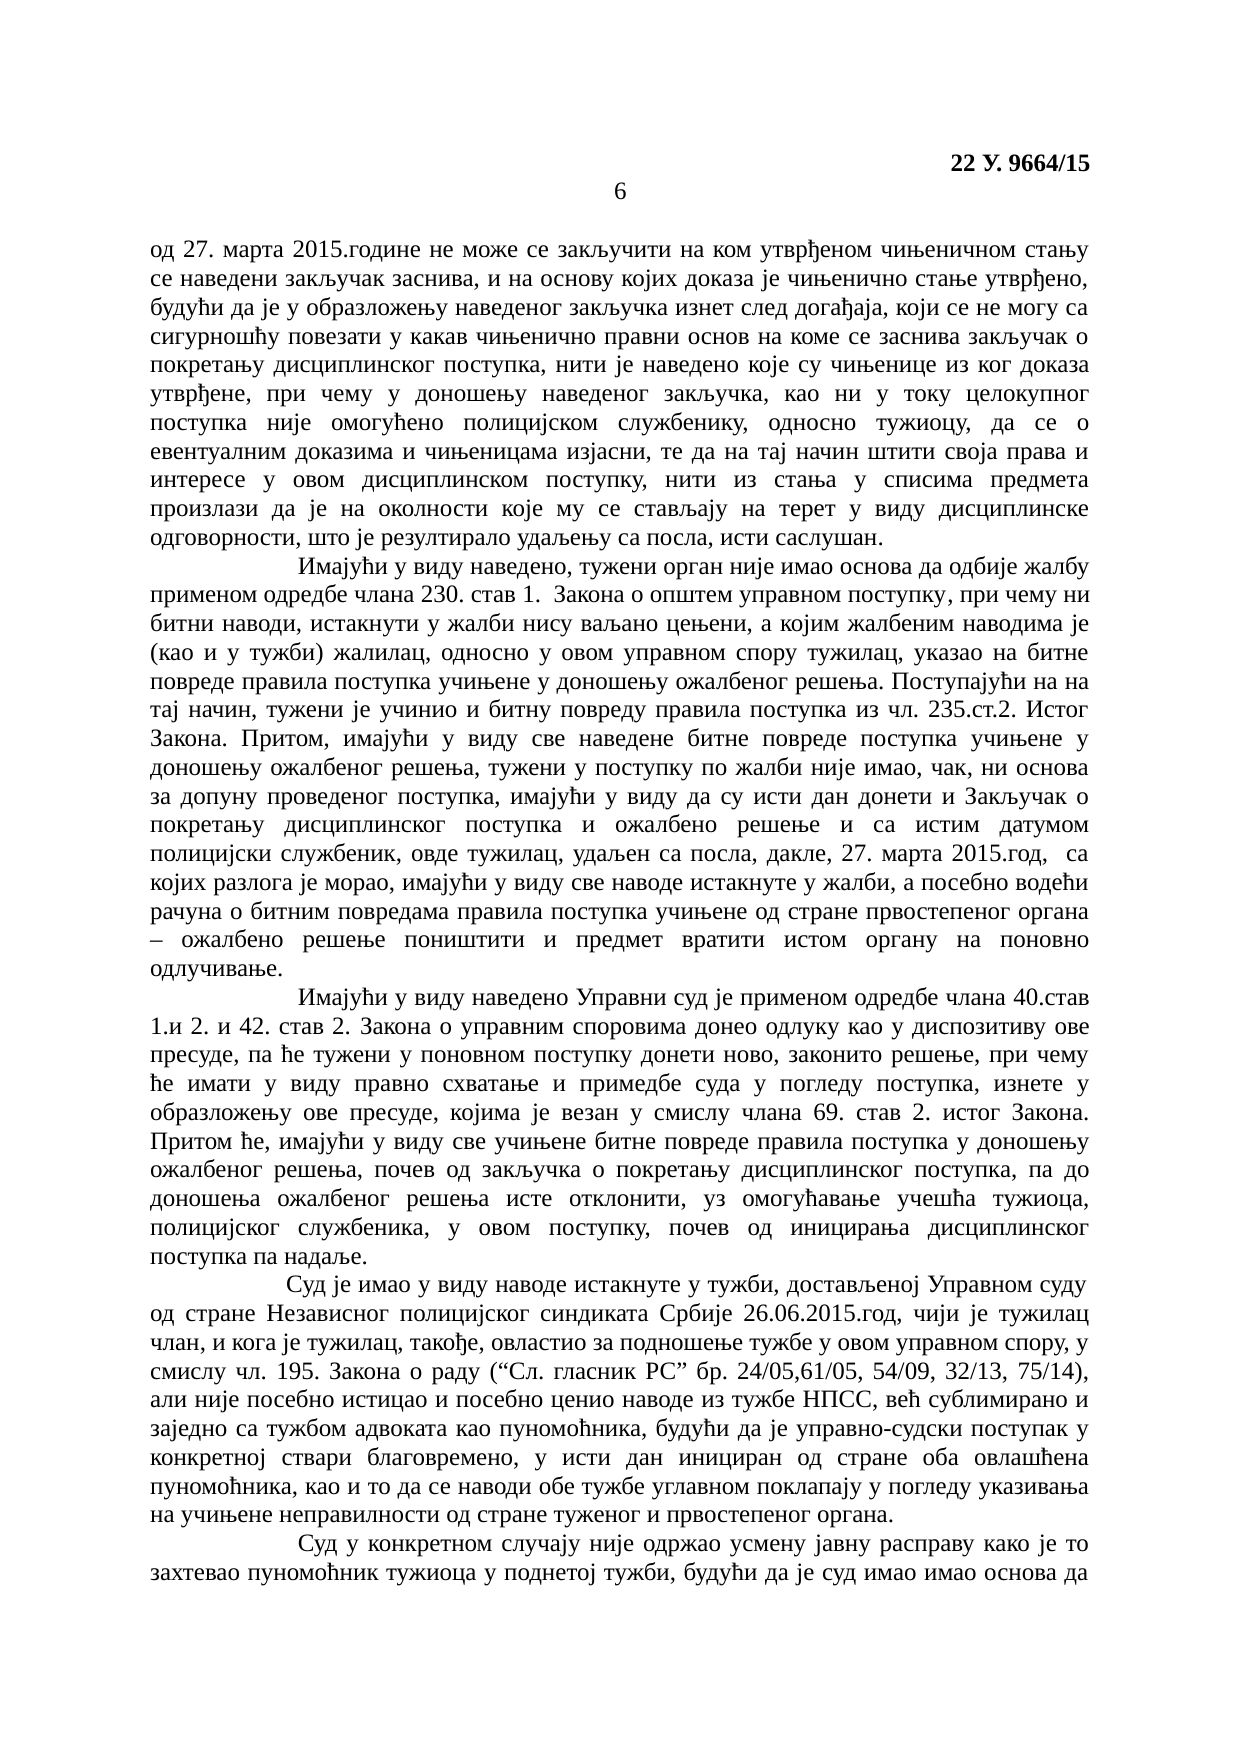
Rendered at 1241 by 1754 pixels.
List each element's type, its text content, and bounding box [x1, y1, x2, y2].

text Имајући у виду наведено Управни суд је применом одредбе члана 40.став 1.и 2. и 42. став 2. Закона о управним споровима донео одлуку као у диспозитиву ове пресуде, па ће тужени у поновном поступку донети ново, законито решење, при чему ће имати у виду правно схватање и примедбе суда у погледу поступка, изнете у образложењу ове пресуде, којима је везан у смислу члана 69. став 2. истог Закона. Притом ће, имајући у виду све учињене битне повреде правила поступка у доношењу ожалбеног решења, почев од закључка о покретању дисциплинског поступка, па до доношења ожалбеног решења исте отклонити, уз омогућавање учешћа тужиоца, полицијског службеника, у овом поступку, почев од иницирања дисциплинског поступка па надаље. [150, 982, 1090, 1269]
text Имајући у виду наведено, тужени орган није имао основа да одбије жалбу применом одредбе члана 230. став 1. Закона о општем управном поступку, при чему ни битни наводи, истакнути у жалби нису ваљано цењени, а којим жалбеним наводима је (као и у тужби) жалилац, односно у овом управном спору тужилац, указао на битне повреде правила поступка учињене у доношењу ожалбеног решења. Поступајући на на тај начин, тужени је учинио и битну повреду правила поступка из чл. 235.ст.2. Истог Закона. Притом, имајући у виду све наведене битне повреде поступка учињене у доношењу ожалбеног решења, тужени у поступку по жалби није имао, чак, ни основа за допуну проведеног поступка, имајући у виду да су исти дан донети и Закључак о покретању дисциплинског поступка и ожалбено решење и са истим датумом полицијски службеник, овде тужилац, удаљен са посла, дакле, 27. марта 2015.год, са којих разлога је морао, имајући у виду све наводе истакнуте у жалби, а посебно водећи рачуна о битним повредама правила поступка учињене од стране првостепеног органа – ожалбено решење поништити и предмет вратити истом органу на поновно одлучивање. [150, 551, 1090, 982]
text од 27. марта 2015.године не може се закључити на ком утврђеном чињеничном стању се наведени закључак заснива, и на основу којих доказа је чињенично стање утврђено, будући да је у образложењу наведеног закључка изнет след догађаја, који се не могу са сигурношћу повезати у какав чињенично правни основ на коме се заснива закључак о покретању дисциплинског поступка, нити је наведено које су чињенице из ког доказа утврђене, при чему у доношењу наведеног закључка, као ни у току целокупног поступка није омогућено полицијском службенику, односно тужиоцу, да се о евентуалним доказима и чињеницама изјасни, те да на тај начин штити своја права и интересе у овом дисциплинском поступку, нити из стања у списима предмета произлази да је на околности које му се стављају на терет у виду дисциплинске одговорности, што је резултирало удаљењу са посла, исти саслушан. [150, 234, 1090, 551]
text Суд у конкретном случају није одржао усмену јавну расправу како је то захтевао пуномоћник тужиоца у поднетој тужби, будући да је суд имао имао основа да [150, 1528, 1090, 1586]
text Суд је имао у виду наводе истакнуте у тужби, достављеној Управном суду од стране Независног полицијског синдиката Србије 26.06.2015.год, чији је тужилац члан, и кога је тужилац, такође, овластио за подношење тужбе у овом управном спору, у смислу чл. 195. Закона о раду (“Сл. гласник РС” бр. 24/05,61/05, 54/09, 32/13, 75/14), али није посебно истицао и посебно ценио наводе из тужбе НПСС, већ сублимирано и заједно са тужбом адвоката као пуномоћника, будући да је управно-судски поступак у конкретној ствари благовремено, у исти дан инициран од стране оба овлашћена пуномоћника, као и то да се наводи обе тужбе углавном поклапају у погледу указивања на учињене неправилности од стране туженог и првостепеног органа. [150, 1269, 1090, 1528]
